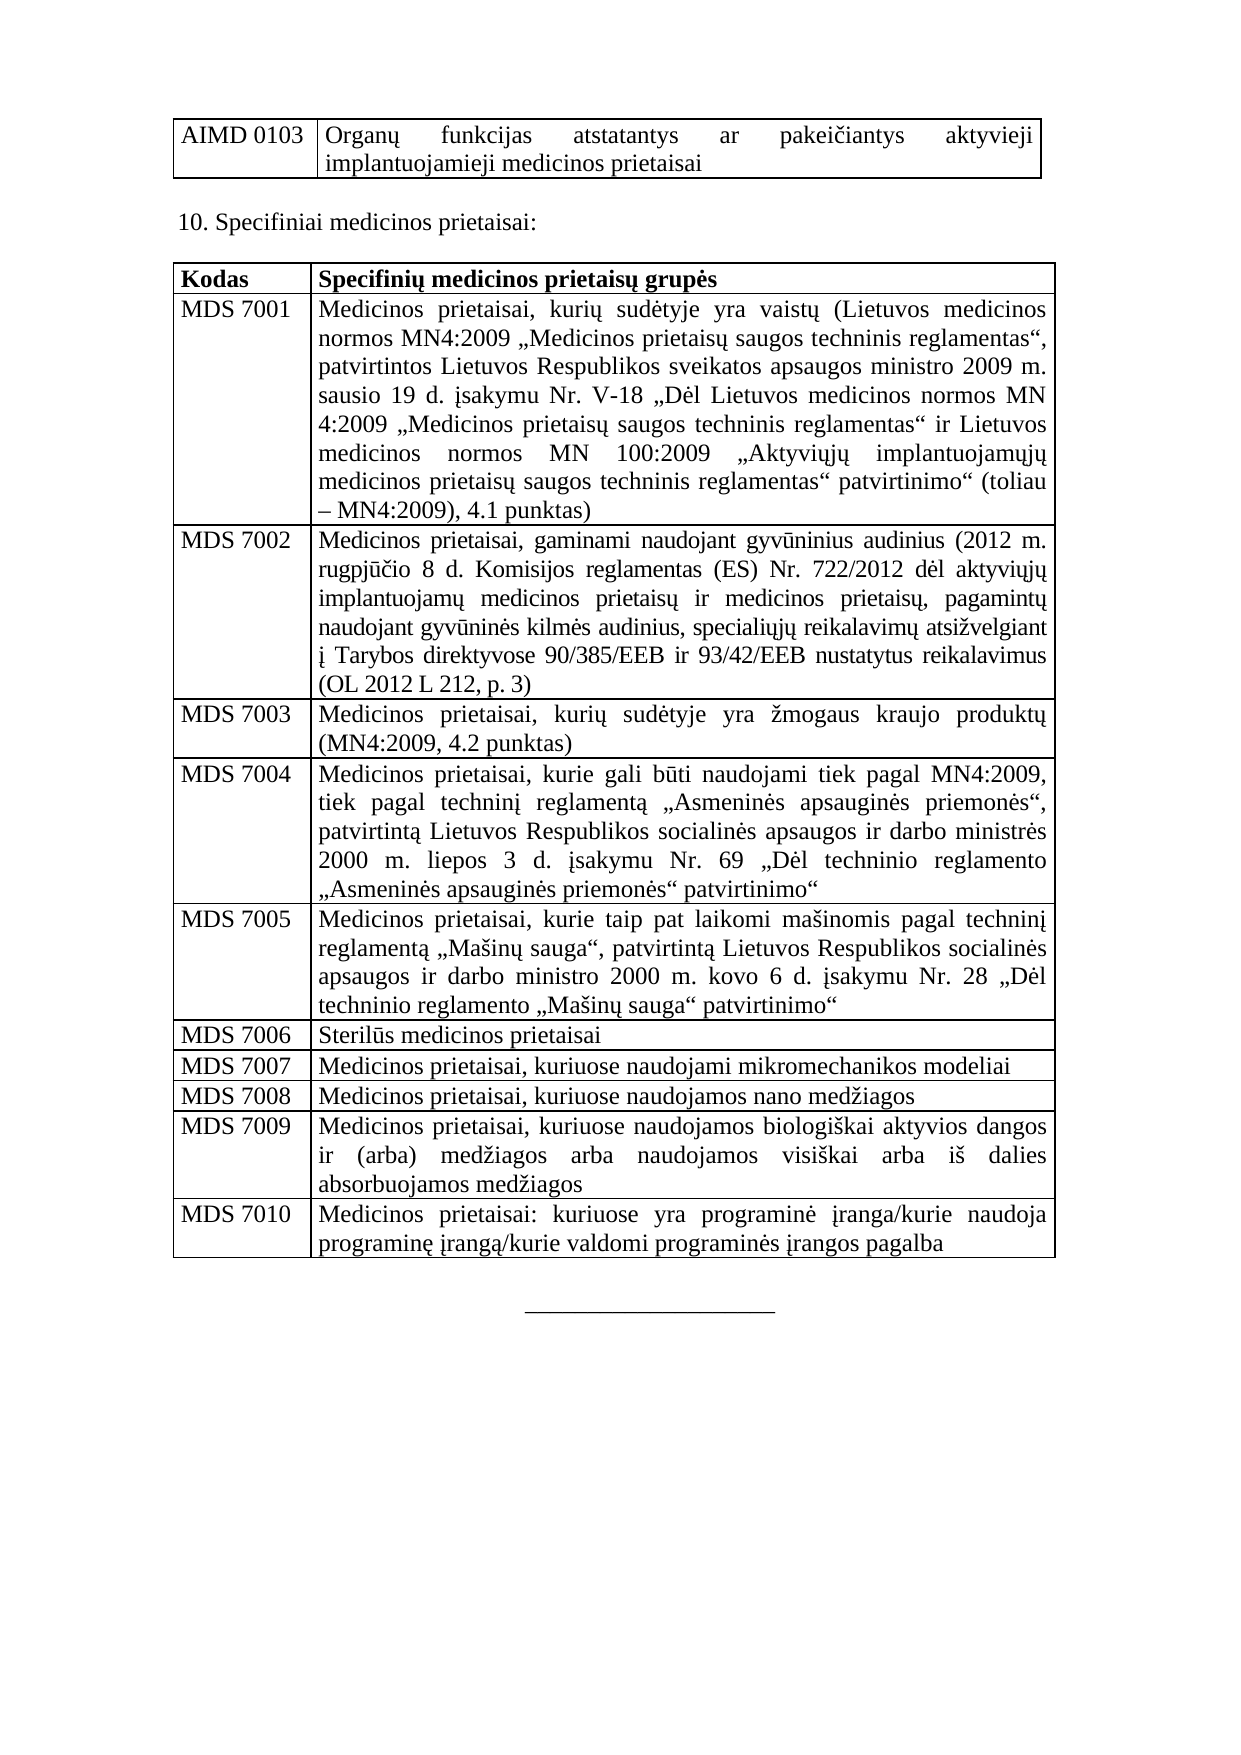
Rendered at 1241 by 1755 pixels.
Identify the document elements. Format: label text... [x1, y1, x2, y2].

table_header Specifinių medicinos prietaisų grupės [312, 264, 1054, 292]
table_cell MDS 7009 [174, 1112, 310, 1198]
table_cell Medicinos prietaisai, gaminami naudojant gyvūninius audinius (2012 m. rugpjūčio 8 d. Komisijos reglamentas (ES) Nr. 722/2012 dėl aktyviųjų implantuojamų medicinos prietaisų ir medicinos prietaisų, pagamintų naudojant gyvūninės kilmės audinius, specialiųjų reikalavimų atsižvelgiant į Tarybos direktyvose 90/385/EEB ir 93/42/EEB nustatytus reikalavimus (OL 2012 L 212, p. 3) [312, 526, 1054, 698]
table_cell Medicinos prietaisai, kuriuose naudojamos nano medžiagos [312, 1081, 1054, 1110]
table_cell Medicinos prietaisai, kurių sudėtyje yra vaistų (Lietuvos medicinos normos MN4:2009 „Medicinos prietaisų saugos techninis reglamentas“, patvirtintos Lietuvos Respublikos sveikatos apsaugos ministro 2009 m. sausio 19 d. įsakymu Nr. V-18 „Dėl Lietuvos medicinos normos MN 4:2009 „Medicinos prietaisų saugos techninis reglamentas“ ir Lietuvos medicinos normos MN 100:2009 „Aktyviųjų implantuojamųjų medicinos prietaisų saugos techninis reglamentas“ patvirtinimo“ (toliau – MN4:2009), 4.1 punktas) [312, 294, 1054, 524]
table_cell Medicinos prietaisai, kuriuose naudojami mikromechanikos modeliai [312, 1051, 1054, 1079]
table_cell MDS 7007 [174, 1051, 310, 1079]
table_cell MDS 7001 [174, 294, 310, 524]
table_cell MDS 7003 [174, 700, 310, 757]
table_cell MDS 7004 [174, 759, 310, 902]
table_cell Medicinos prietaisai, kuriuose naudojamos biologiškai aktyvios dangos ir (arba) medžiagos arba naudojamos visiškai arba iš dalies absorbuojamos medžiagos [312, 1112, 1054, 1198]
table_cell MDS 7002 [174, 526, 310, 698]
table_cell Medicinos prietaisai, kurie gali būti naudojami tiek pagal MN4:2009, tiek pagal techninį reglamentą „Asmeninės apsauginės priemonės“, patvirtintą Lietuvos Respublikos socialinės apsaugos ir darbo ministrės 2000 m. liepos 3 d. įsakymu Nr. 69 „Dėl techninio reglamento „Asmeninės apsauginės priemonės“ patvirtinimo“ [312, 759, 1054, 902]
table_cell MDS 7006 [174, 1021, 310, 1049]
table_header Kodas [174, 264, 310, 292]
table_cell Medicinos prietaisai: kuriuose yra programinė įranga/kurie naudoja programinę įrangą/kurie valdomi programinės įrangos pagalba [312, 1199, 1054, 1257]
table_cell Sterilūs medicinos prietaisai [312, 1021, 1054, 1049]
table_cell Organų funkcijas atstatantys ar pakeičiantys aktyvieji implantuojamieji medicinos prietaisai [318, 120, 1040, 177]
table_cell MDS 7008 [174, 1081, 310, 1110]
table_cell MDS 7010 [174, 1199, 310, 1257]
table_cell Medicinos prietaisai, kurie taip pat laikomi mašinomis pagal techninį reglamentą „Mašinų sauga“, patvirtintą Lietuvos Respublikos socialinės apsaugos ir darbo ministro 2000 m. kovo 6 d. įsakymu Nr. 28 „Dėl techninio reglamento „Mašinų sauga“ patvirtinimo“ [312, 904, 1054, 1019]
text 10. Specifiniai medicinos prietaisai: [177, 207, 1122, 236]
table_cell MDS 7005 [174, 904, 310, 1019]
text ____________________ [177, 1287, 1122, 1316]
table_cell AIMD 0103 [174, 120, 317, 177]
table_cell Medicinos prietaisai, kurių sudėtyje yra žmogaus kraujo produktų (MN4:2009, 4.2 punktas) [312, 700, 1054, 757]
